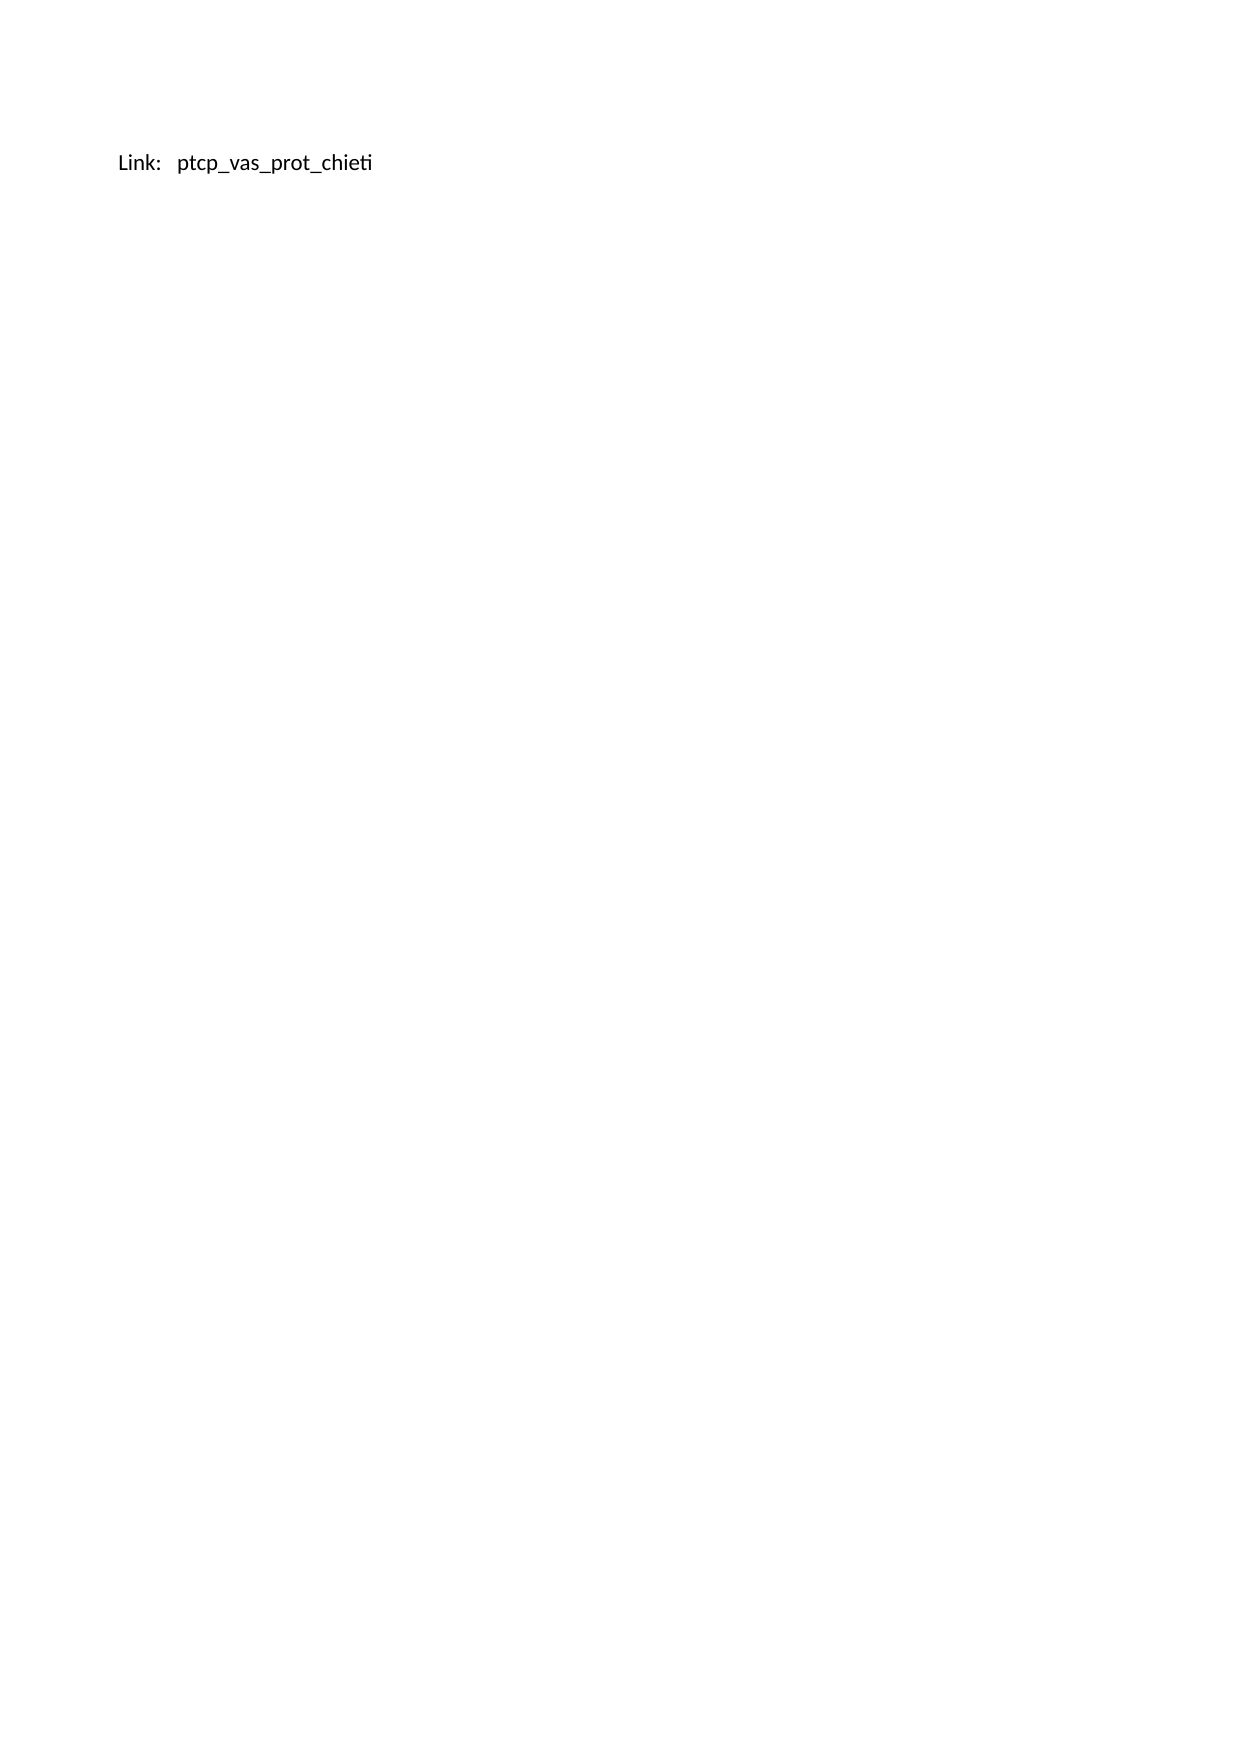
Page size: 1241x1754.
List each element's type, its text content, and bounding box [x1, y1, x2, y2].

text Link: ptcp_vas_prot_chieti [118, 148, 1122, 176]
